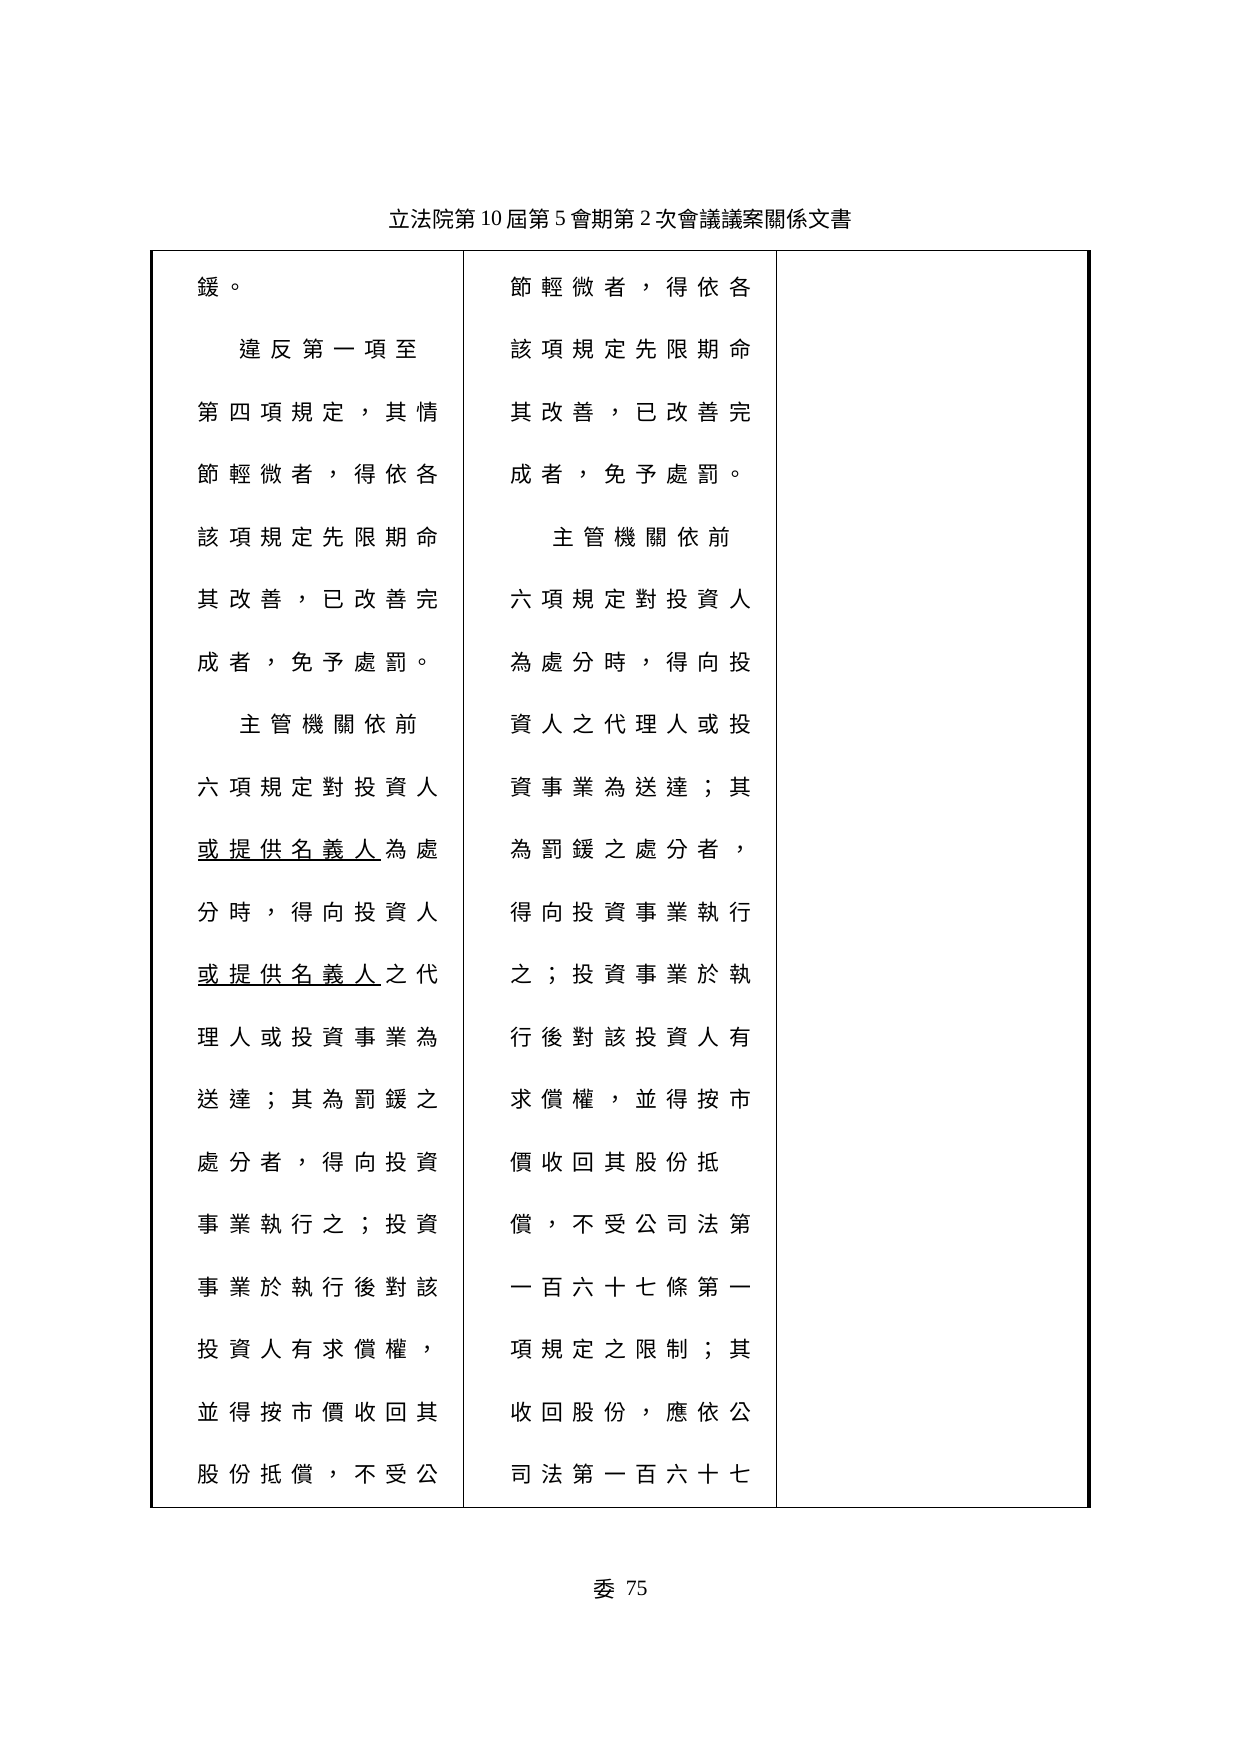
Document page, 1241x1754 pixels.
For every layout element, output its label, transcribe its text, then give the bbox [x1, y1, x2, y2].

table_cell [777, 251, 1087, 1507]
table_cell 節輕微者，得依各該項規定先限期命其改善，已改善完成者，免予處罰。 主管機關依前六項規定對投資人為處分時，得向投資人之代理人或投資事業為送達；其為罰鍰之處分者，得向投資事業執行之；投資事業於執行後對該投資人有求償權，並得按市價收回其股份抵償，不受公司法第一百六十七條第一項規定之限制；其收回股份，應依公司法第一百六十七 [464, 251, 776, 1507]
table_cell 鍰。 違反第一項至第四項規定，其情節輕微者，得依各該項規定先限期命其改善，已改善完成者，免予處罰。 主管機關依前六項規定對投資人或提供名義人為處分時，得向投資人或提供名義人之代理人或投資事業為送達；其為罰鍰之處分者，得向投資事業執行之；投資事業於執行後對該投資人有求償權，並得按市價收回其股份抵償，不受公 [153, 251, 463, 1507]
